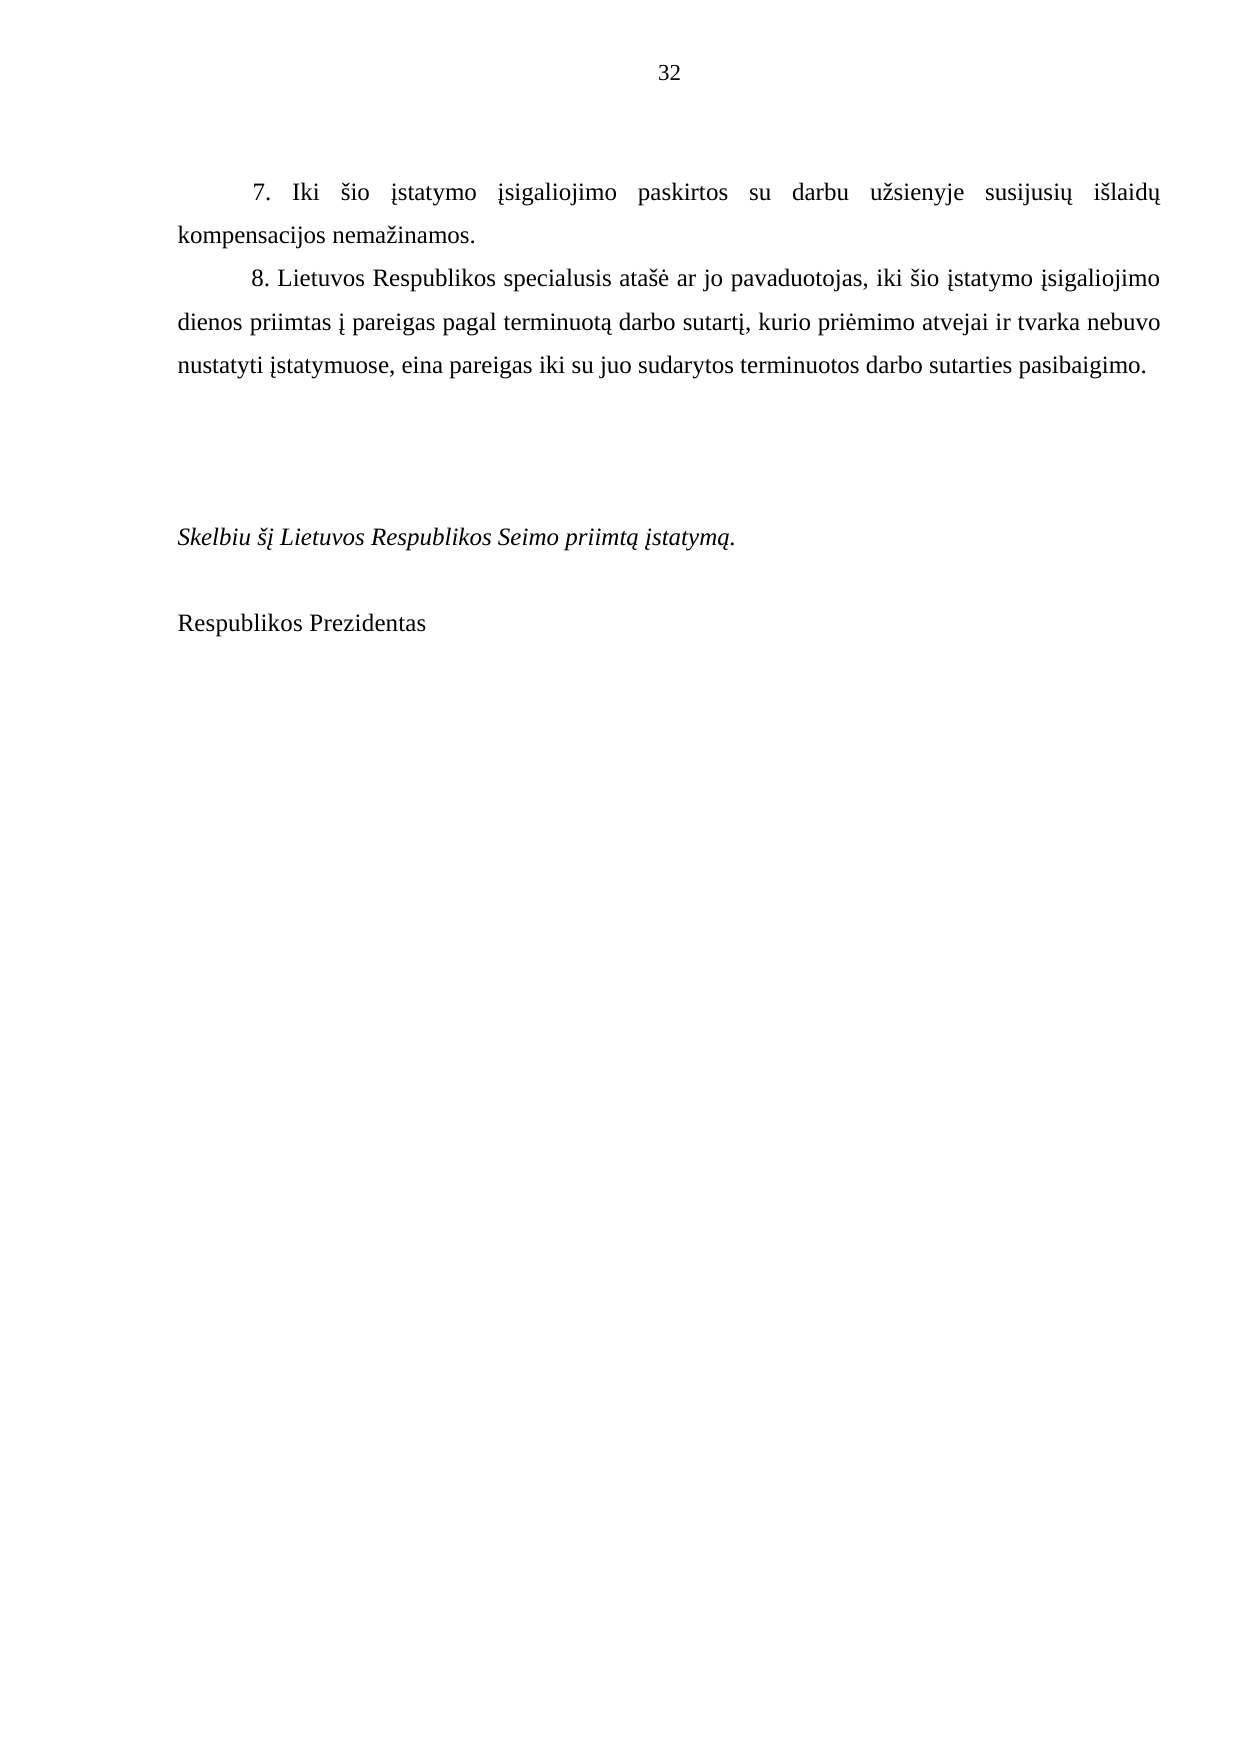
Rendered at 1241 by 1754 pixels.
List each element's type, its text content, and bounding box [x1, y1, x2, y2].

text Respublikos Prezidentas [177, 608, 1162, 637]
text 8. Lietuvos Respublikos specialusis atašė ar jo pavaduotojas, iki šio įstatymo įsigaliojimo dienos priimtas į pareigas pagal terminuotą darbo sutartį, kurio priėmimo atvejai ir tvarka nebuvo nustatyti įstatymuose, eina pareigas iki su juo sudarytos terminuotos darbo sutarties pasibaigimo. [177, 263, 1162, 378]
text 7. Iki šio įstatymo įsigaliojimo paskirtos su darbu užsienyje susijusių išlaidų kompensacijos nemažinamos. [177, 177, 1162, 249]
text Skelbiu šį Lietuvos Respublikos Seimo priimtą įstatymą. [177, 522, 1162, 551]
